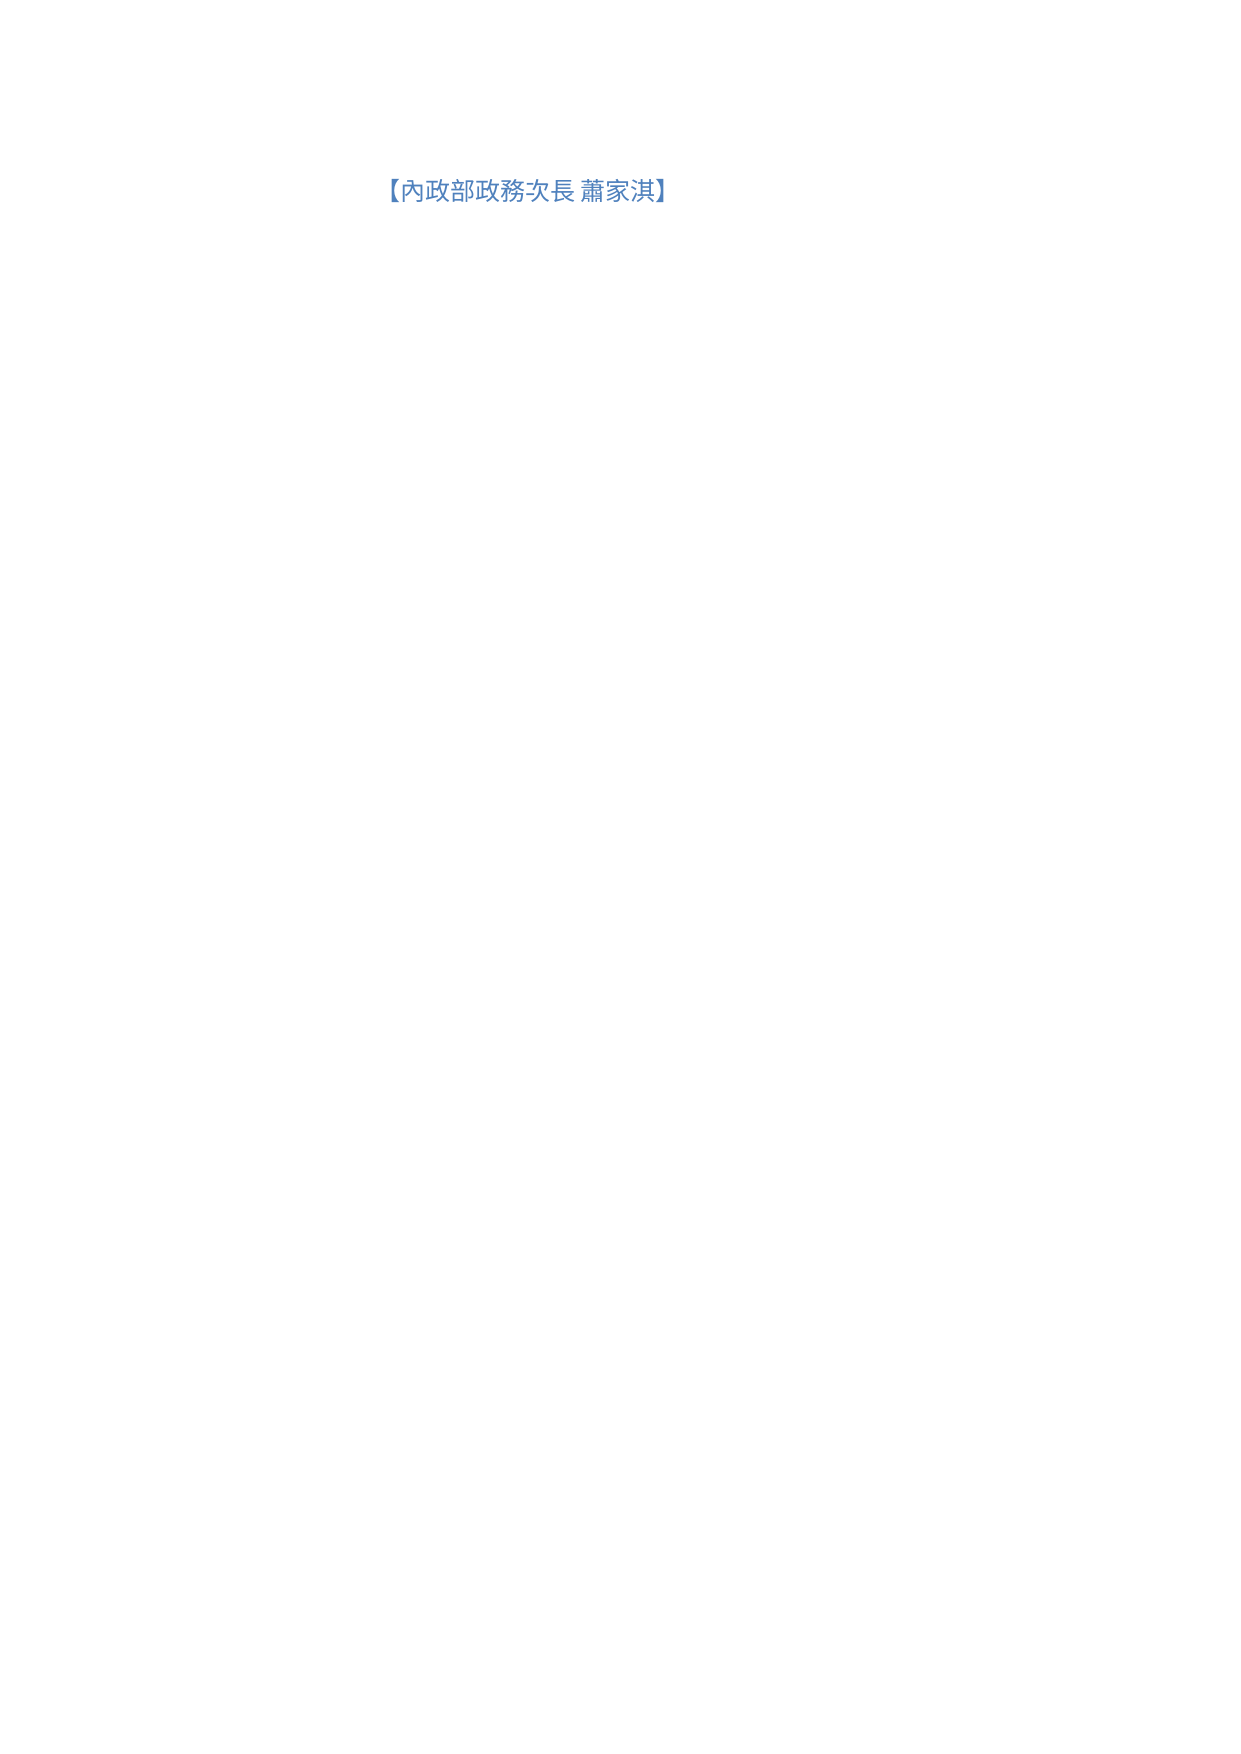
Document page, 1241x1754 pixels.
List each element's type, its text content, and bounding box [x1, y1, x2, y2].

text 【內政部政務次長 蕭家淇】 [187, 164, 1053, 202]
